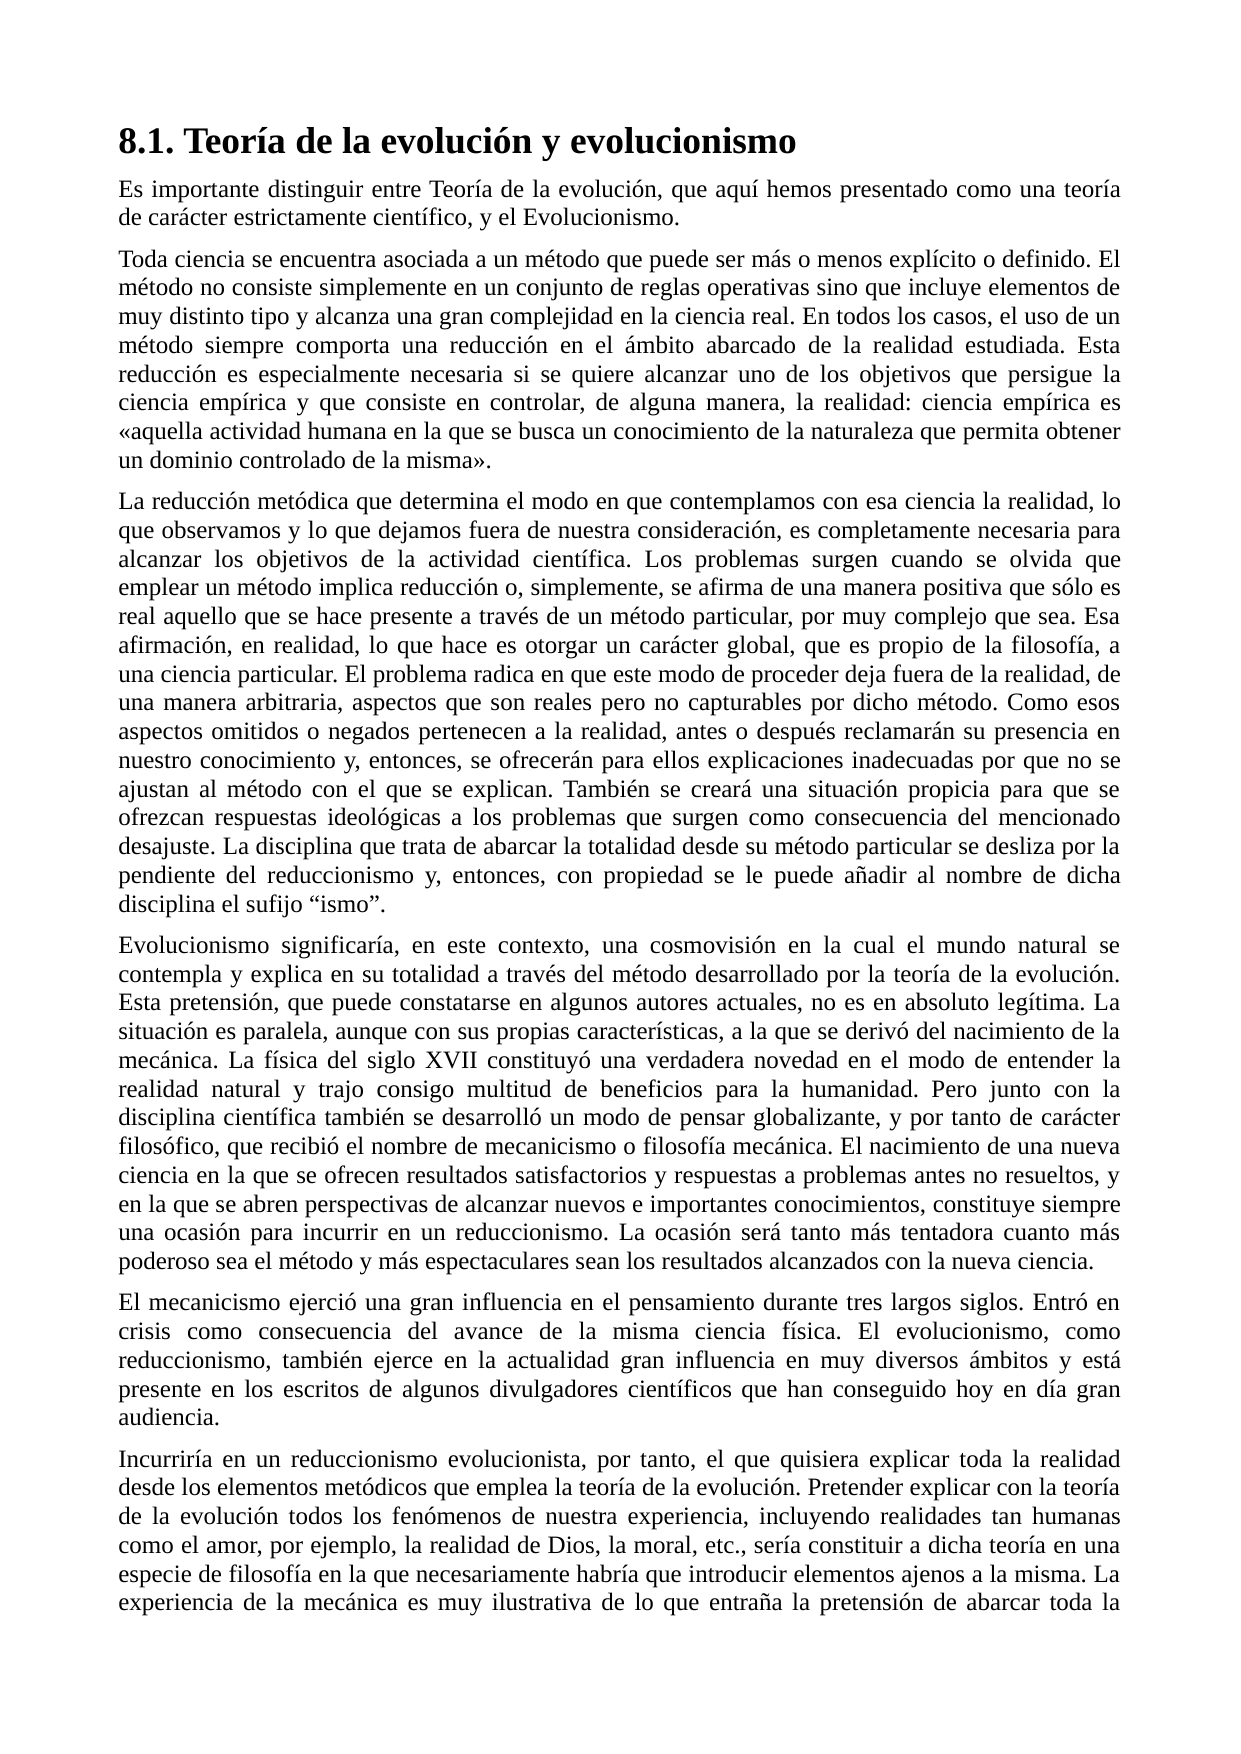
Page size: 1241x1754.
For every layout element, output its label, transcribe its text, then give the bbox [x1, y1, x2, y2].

subtitle 8.1. Teoría de la evolución y evolucionismo [118, 118, 1122, 161]
text Evolucionismo significaría, en este contexto, una cosmovisión en la cual el mundo natural se contempla y explica en su totalidad a través del método desarrollado por la teoría de la evolución. Esta pretensión, que puede constatarse en algunos autores actuales, no es en absoluto legítima. La situación es paralela, aunque con sus propias características, a la que se derivó del nacimiento de la mecánica. La física del siglo XVII constituyó una verdadera novedad en el modo de entender la realidad natural y trajo consigo multitud de beneficios para la humanidad. Pero junto con la disciplina científica también se desarrolló un modo de pensar globalizante, y por tanto de carácter filosófico, que recibió el nombre de mecanicismo o filosofía mecánica. El nacimiento de una nueva ciencia en la que se ofrecen resultados satisfactorios y respuestas a problemas antes no resueltos, y en la que se abren perspectivas de alcanzar nuevos e importantes conocimientos, constituye siempre una ocasión para incurrir en un reduccionismo. La ocasión será tanto más tentadora cuanto más poderoso sea el método y más espectaculares sean los resultados alcanzados con la nueva ciencia. [118, 930, 1122, 1275]
text Toda ciencia se encuentra asociada a un método que puede ser más o menos explícito o definido. El método no consiste simplemente en un conjunto de reglas operativas sino que incluye elementos de muy distinto tipo y alcanza una gran complejidad en la ciencia real. En todos los casos, el uso de un método siempre comporta una reducción en el ámbito abarcado de la realidad estudiada. Esta reducción es especialmente necesaria si se quiere alcanzar uno de los objetivos que persigue la ciencia empírica y que consiste en controlar, de alguna manera, la realidad: ciencia empírica es «aquella actividad humana en la que se busca un conocimiento de la naturaleza que permita obtener un dominio controlado de la misma». [118, 244, 1122, 474]
text Es importante distinguir entre Teoría de la evolución, que aquí hemos presentado como una teoría de carácter estrictamente científico, y el Evolucionismo. [118, 174, 1122, 231]
text Incurriría en un reduccionismo evolucionista, por tanto, el que quisiera explicar toda la realidad desde los elementos metódicos que emplea la teoría de la evolución. Pretender explicar con la teoría de la evolución todos los fenómenos de nuestra experiencia, incluyendo realidades tan humanas como el amor, por ejemplo, la realidad de Dios, la moral, etc., sería constituir a dicha teoría en una especie de filosofía en la que necesariamente habría que introducir elementos ajenos a la misma. La experiencia de la mecánica es muy ilustrativa de lo que entraña la pretensión de abarcar toda la [118, 1444, 1122, 1616]
text La reducción metódica que determina el modo en que contemplamos con esa ciencia la realidad, lo que observamos y lo que dejamos fuera de nuestra consideración, es completamente necesaria para alcanzar los objetivos de la actividad científica. Los problemas surgen cuando se olvida que emplear un método implica reducción o, simplemente, se afirma de una manera positiva que sólo es real aquello que se hace presente a través de un método particular, por muy complejo que sea. Esa afirmación, en realidad, lo que hace es otorgar un carácter global, que es propio de la filosofía, a una ciencia particular. El problema radica en que este modo de proceder deja fuera de la realidad, de una manera arbitraria, aspectos que son reales pero no capturables por dicho método. Como esos aspectos omitidos o negados pertenecen a la realidad, antes o después reclamarán su presencia en nuestro conocimiento y, entonces, se ofrecerán para ellos explicaciones inadecuadas por que no se ajustan al método con el que se explican. También se creará una situación propicia para que se ofrezcan respuestas ideológicas a los problemas que surgen como consecuencia del mencionado desajuste. La disciplina que trata de abarcar la totalidad desde su método particular se desliza por la pendiente del reduccionismo y, entonces, con propiedad se le puede añadir al nombre de dicha disciplina el sufijo “ismo”. [118, 486, 1122, 917]
text El mecanicismo ejerció una gran influencia en el pensamiento durante tres largos siglos. Entró en crisis como consecuencia del avance de la misma ciencia física. El evolucionismo, como reduccionismo, también ejerce en la actualidad gran influencia en muy diversos ámbitos y está presente en los escritos de algunos divulgadores científicos que han conseguido hoy en día gran audiencia. [118, 1287, 1122, 1431]
